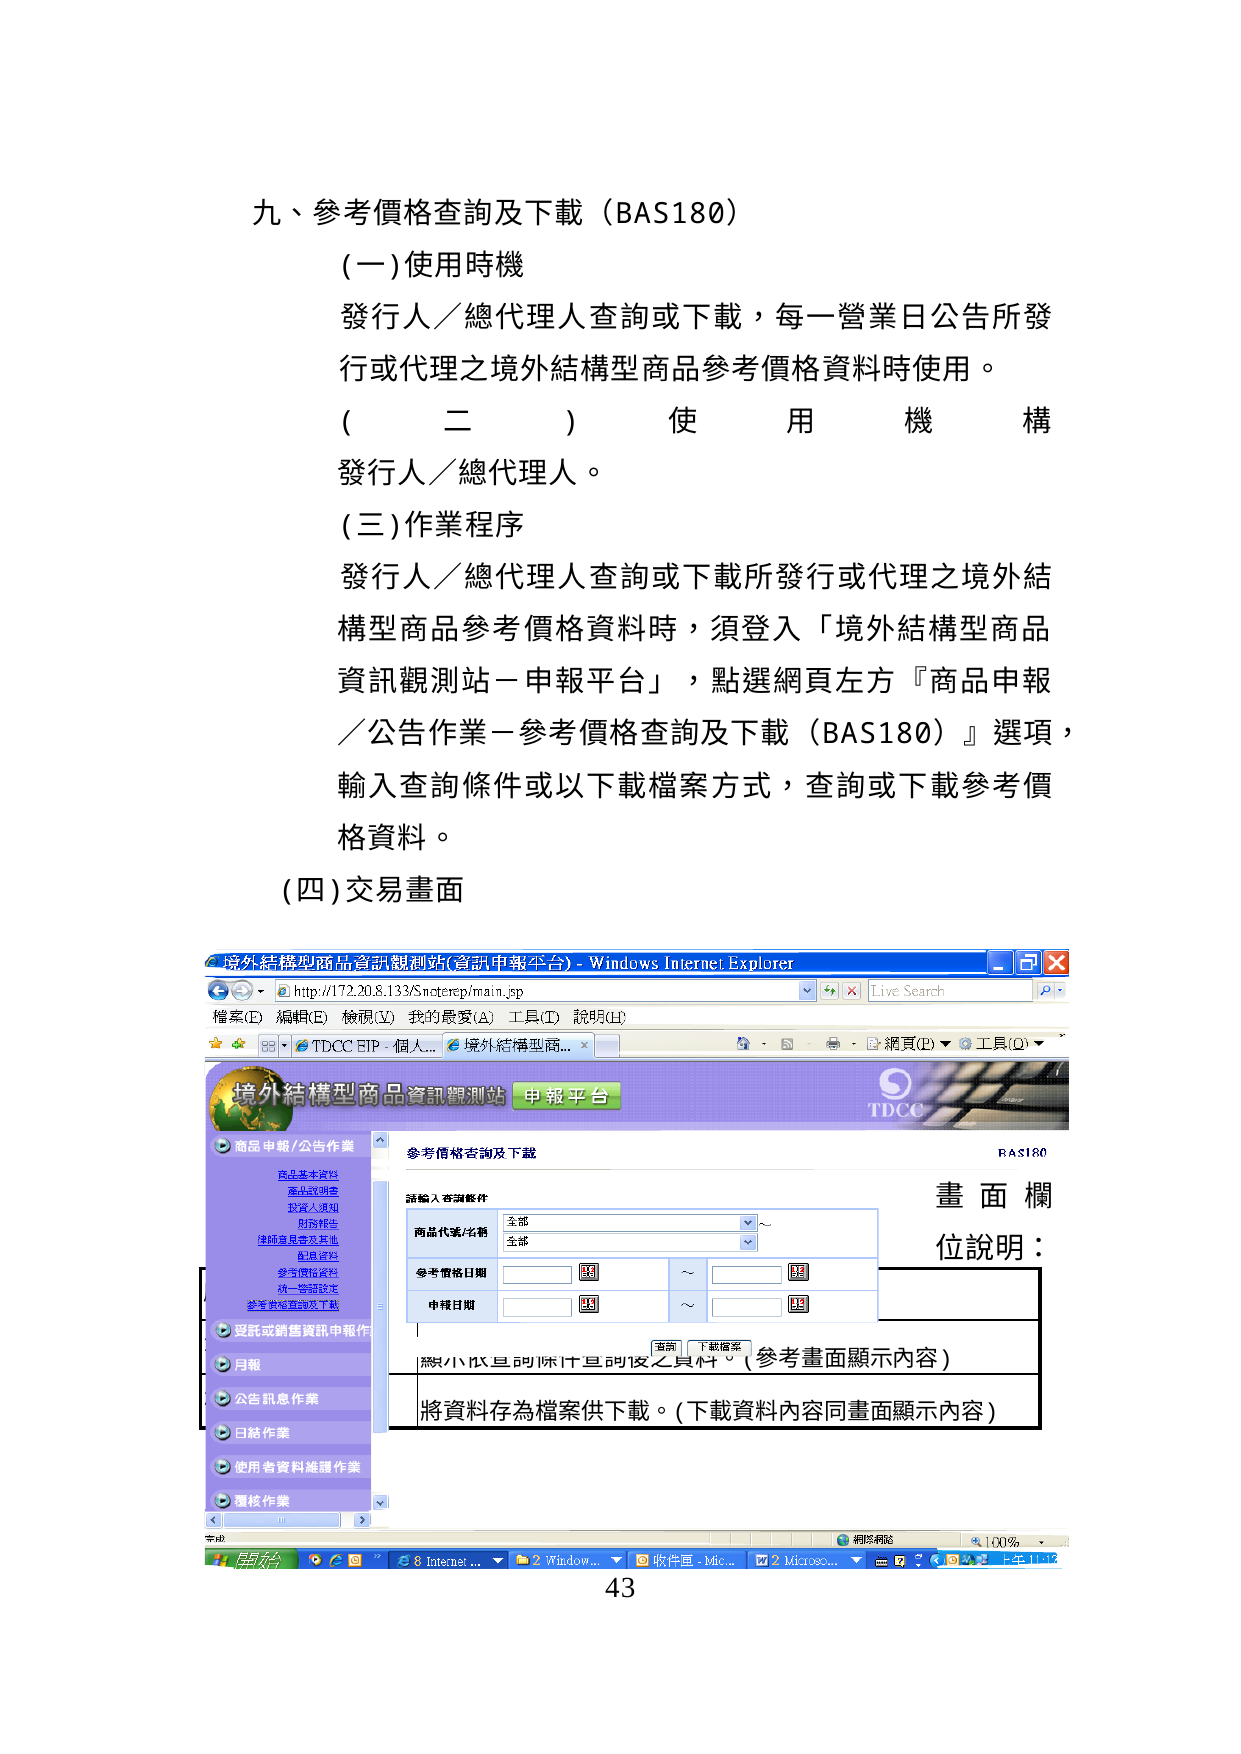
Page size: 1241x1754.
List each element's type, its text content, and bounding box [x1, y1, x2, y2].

subtitle [619, 1004, 1053, 1026]
text 發行人／總代理人查詢或下載，每一營業日公告所發行或代理之境外結構型商品參考價格資料時使用。 [339, 284, 1053, 388]
table_cell 顯示依查詢條件查詢後之資料。(參考畫面顯示內容) [418, 1321, 1038, 1373]
subtitle 九、參考價格查詢及下載（BAS180） [252, 179, 1053, 232]
table_cell 查詢 [390, 1358, 417, 1373]
text 發行人／總代理人查詢或下載所發行或代理之境外結構型商品參考價格資料時，須登入「境外結構型商品資訊觀測站－申報平台」，點選網頁左方『商品申報／公告作業－參考價格查詢及下載（BAS180）』選項，輸入查詢條件或以下載檔案方式，查詢或下載參考價格資料。 [337, 544, 1053, 857]
table_cell 查詢 [390, 1323, 417, 1336]
subtitle [243, 909, 1053, 949]
table_cell 下載檔案 [390, 1375, 417, 1426]
table_header 操作說明 [879, 1270, 1038, 1319]
subtitle (二)使用機構 發行人／總代理人。 [337, 388, 1053, 492]
table_cell 將資料存為檔案供下載。(下載資料內容同畫面顯示內容) [418, 1375, 1038, 1426]
subtitle 畫面欄位說明： [372, 1131, 1053, 1267]
subtitle (一)使用時機 [337, 232, 1053, 284]
text (四)交易畫面 [278, 857, 1053, 909]
subtitle [620, 1037, 1053, 1055]
subtitle [243, 1029, 414, 1034]
subtitle [243, 971, 986, 975]
subtitle (三)作業程序 [337, 492, 1053, 544]
